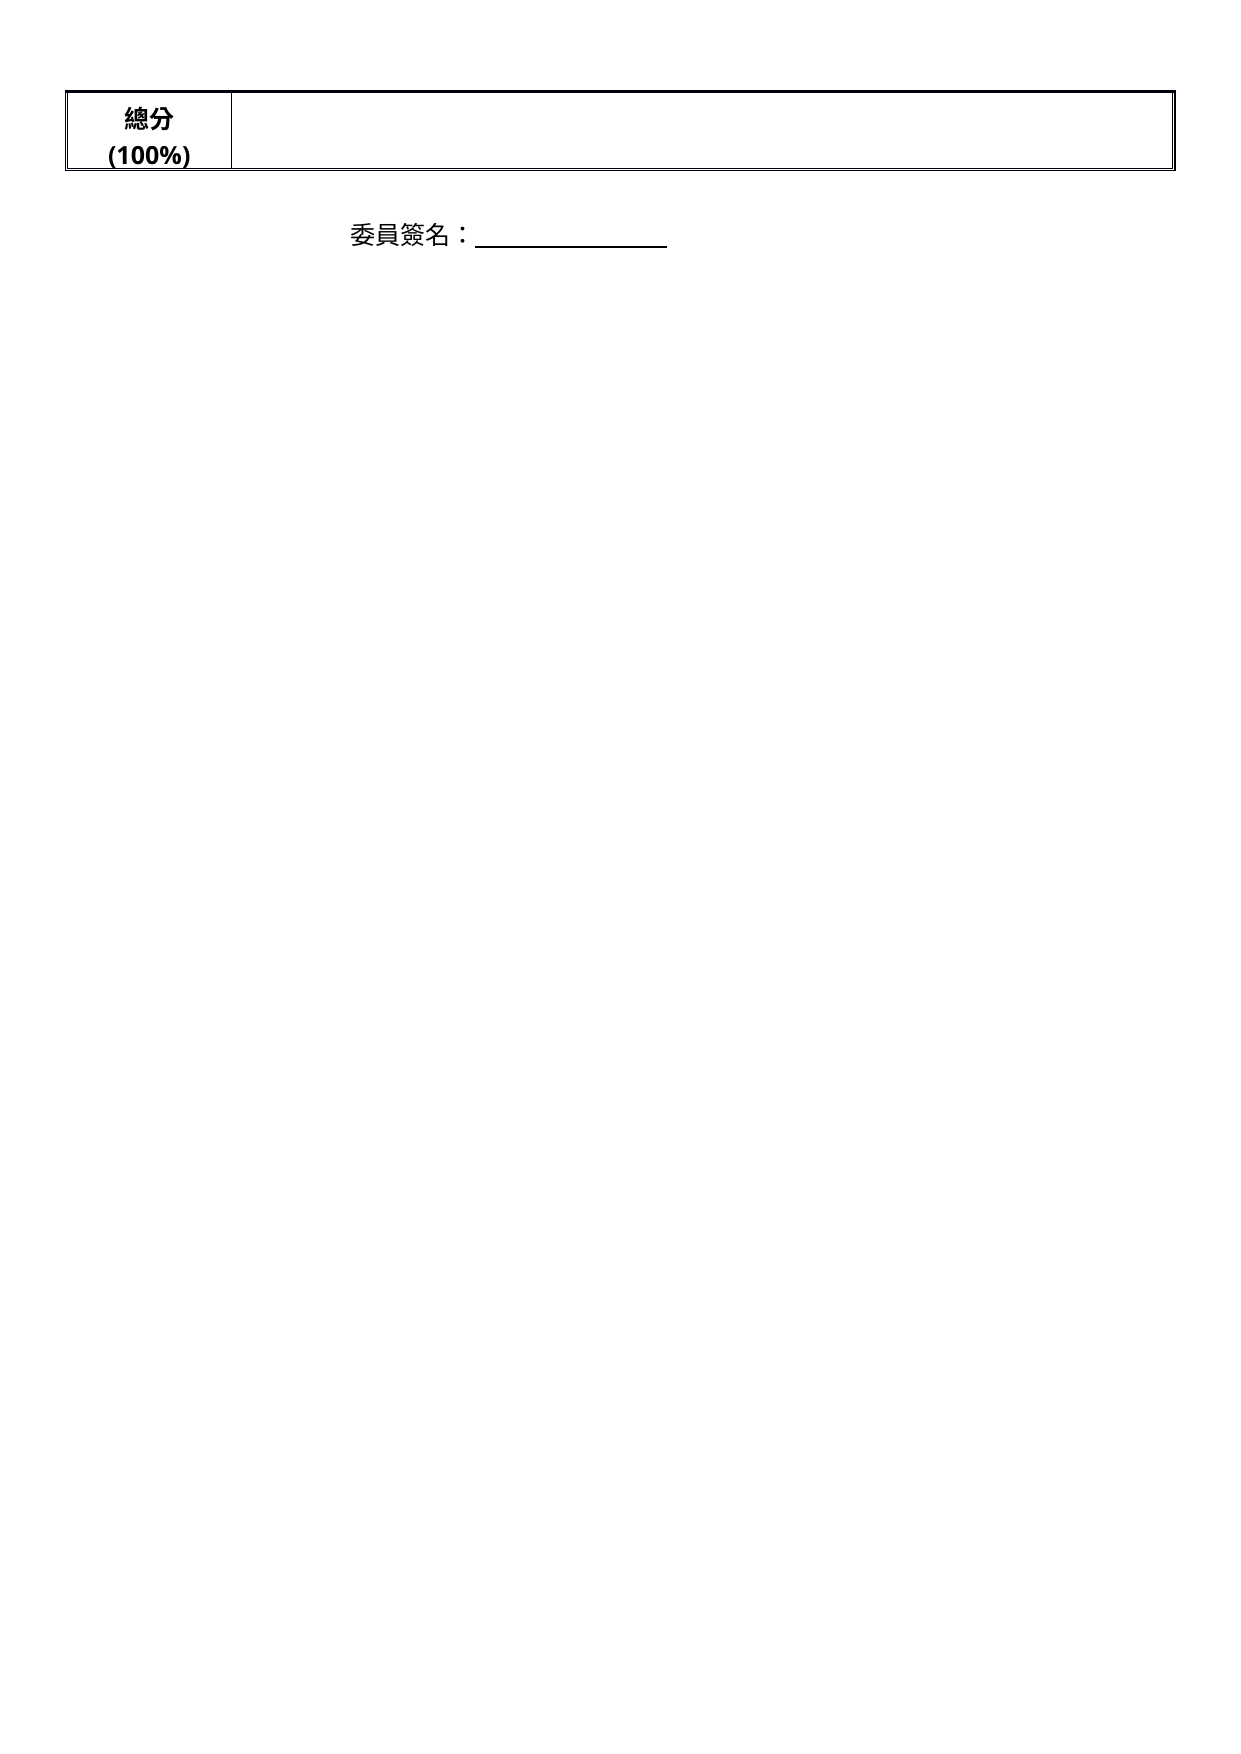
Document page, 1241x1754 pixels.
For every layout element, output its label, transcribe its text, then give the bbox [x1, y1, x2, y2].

text 委員簽名： [75, 208, 1165, 246]
table_cell 總分 (100%) [68, 93, 231, 168]
table_cell [232, 93, 1172, 168]
